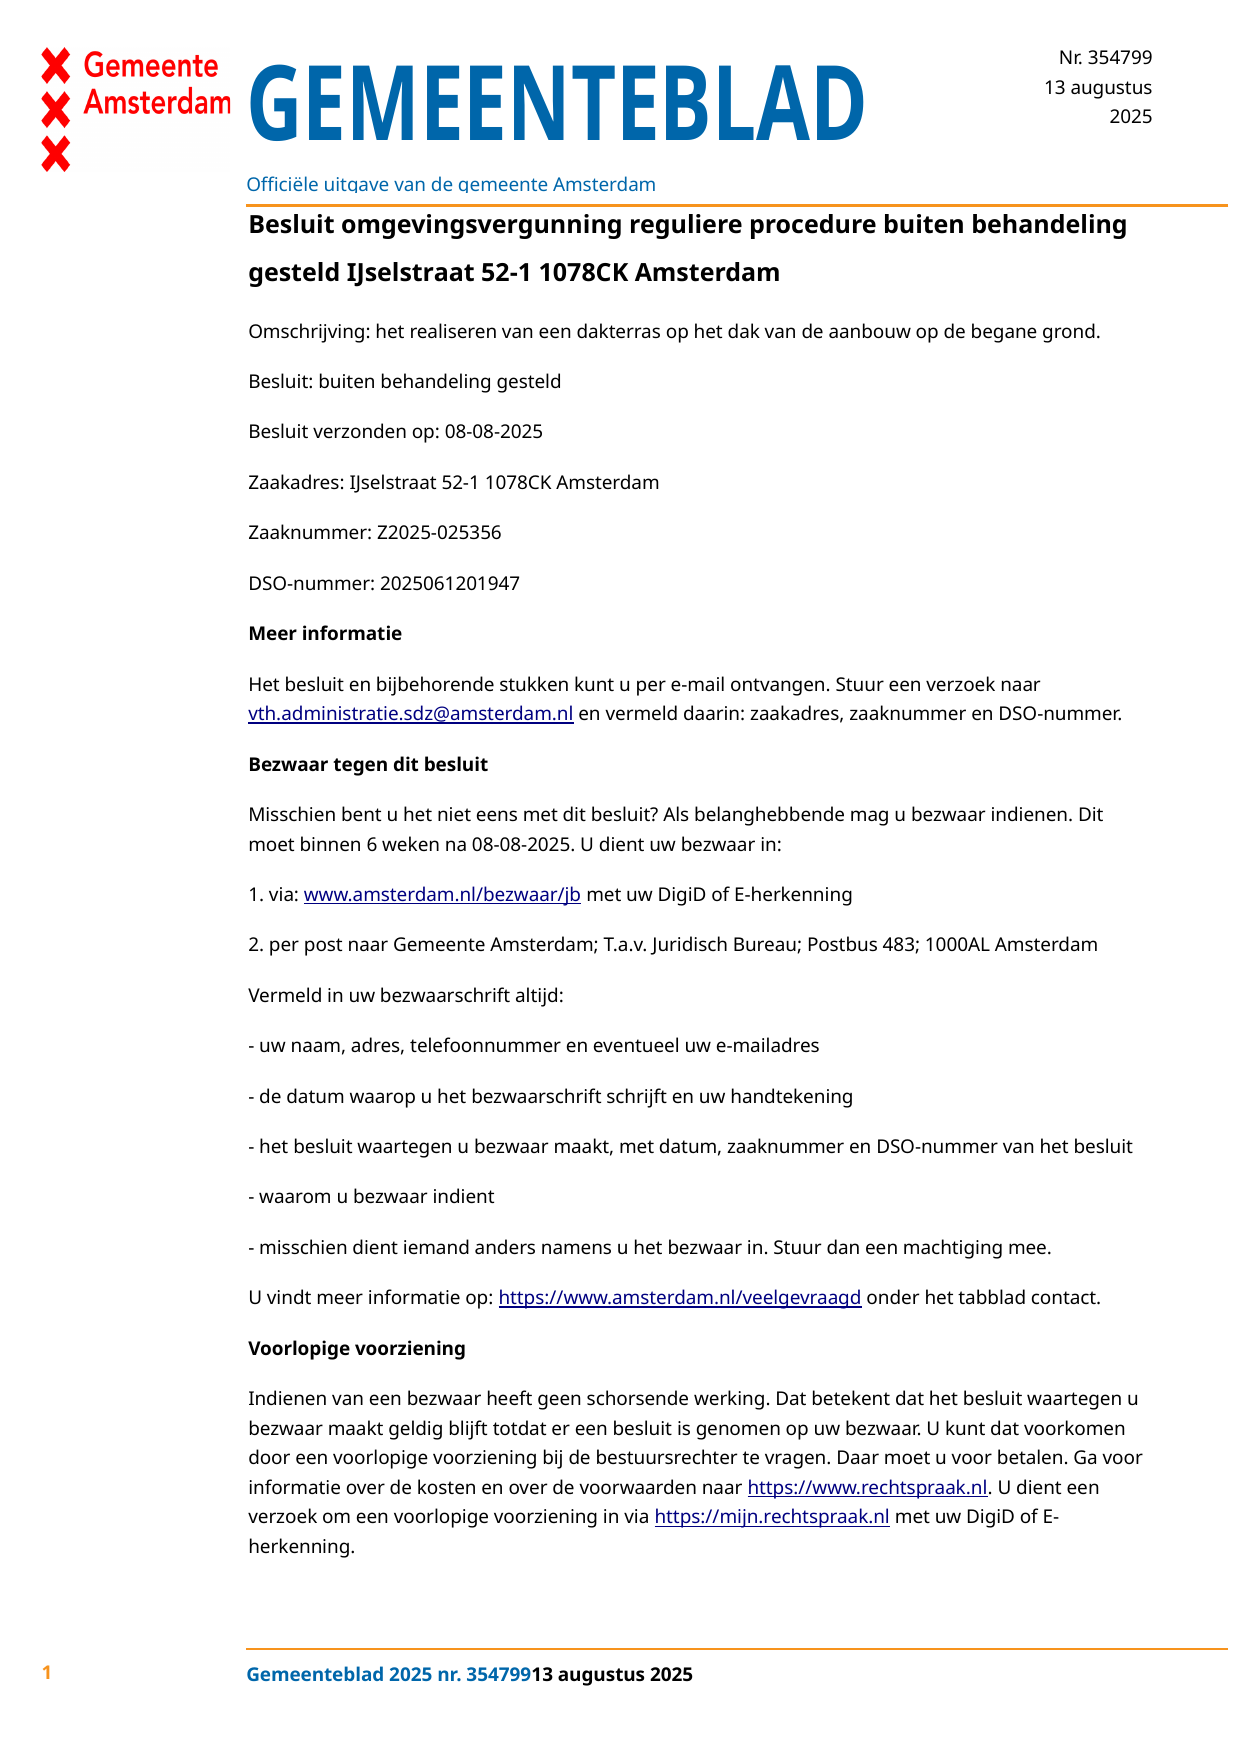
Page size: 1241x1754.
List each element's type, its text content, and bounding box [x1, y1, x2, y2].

text DSO-nummer: 2025061201947 [248, 570, 1152, 596]
text 2. per post naar Gemeente Amsterdam; T.a.v. Juridisch Bureau; Postbus 483; 1000AL Amsterdam [248, 932, 1152, 957]
text Bezwaar tegen dit besluit [248, 751, 1152, 777]
text 1. via: www.amsterdam.nl/bezwaar/jb met uw DigiD of E-herkenning [248, 881, 1152, 907]
text U vindt meer informatie op: https://www.amsterdam.nl/veelgevraagd onder het tabblad contact. [248, 1284, 1152, 1310]
picture [41, 47, 231, 172]
text Misschien bent u het niet eens met dit besluit? Als belanghebbende mag u bezwaar indienen. Dit moet binnen 6 weken na 08-08-2025. U dient uw bezwaar in: [248, 801, 1152, 857]
text Vermeld in uw bezwaarschrift altijd: [248, 982, 1152, 1008]
text - de datum waarop u het bezwaarschrift schrijft en uw handtekening [248, 1083, 1152, 1109]
text Voorlopige voorziening [248, 1335, 1152, 1361]
text - waarom u bezwaar indient [248, 1184, 1152, 1209]
text Besluit omgevingsvergunning reguliere procedure buiten behandeling gesteld IJselstraat 52-1 1078CK Amsterdam [248, 207, 1152, 288]
text Omschrijving: het realiseren van een dakterras op het dak van de aanbouw op de begane grond. [248, 318, 1152, 344]
text Zaakadres: IJselstraat 52-1 1078CK Amsterdam [248, 469, 1152, 495]
text Meer informatie [248, 620, 1152, 646]
text Besluit verzonden op: 08-08-2025 [248, 419, 1152, 444]
text Indienen van een bezwaar heeft geen schorsende werking. Dat betekent dat het besluit waartegen u bezwaar maakt geldig blijft totdat er een besluit is genomen op uw bezwaar. U kunt dat voorkomen door een voorlopige voorziening bij de bestuursrechter te vragen. Daar moet u voor betalen. Ga voor informatie over de kosten en over de voorwaarden naar https://www.rechtspraak.nl. U dient een verzoek om een voorlopige voorziening in via https://mijn.rechtspraak.nl met uw DigiD of E-herkenning. [248, 1385, 1152, 1559]
text Het besluit en bijbehorende stukken kunt u per e-mail ontvangen. Stuur een verzoek naar vth.administratie.sdz@amsterdam.nl en vermeld daarin: zaakadres, zaaknummer en DSO-nummer. [248, 671, 1152, 726]
text - misschien dient iemand anders namens u het bezwaar in. Stuur dan een machtiging mee. [248, 1234, 1152, 1260]
text - uw naam, adres, telefoonnummer en eventueel uw e-mailadres [248, 1032, 1152, 1058]
text Zaaknummer: Z2025-025356 [248, 519, 1152, 545]
text Besluit: buiten behandeling gesteld [248, 368, 1152, 394]
text - het besluit waartegen u bezwaar maakt, met datum, zaaknummer en DSO-nummer van het besluit [248, 1133, 1152, 1159]
